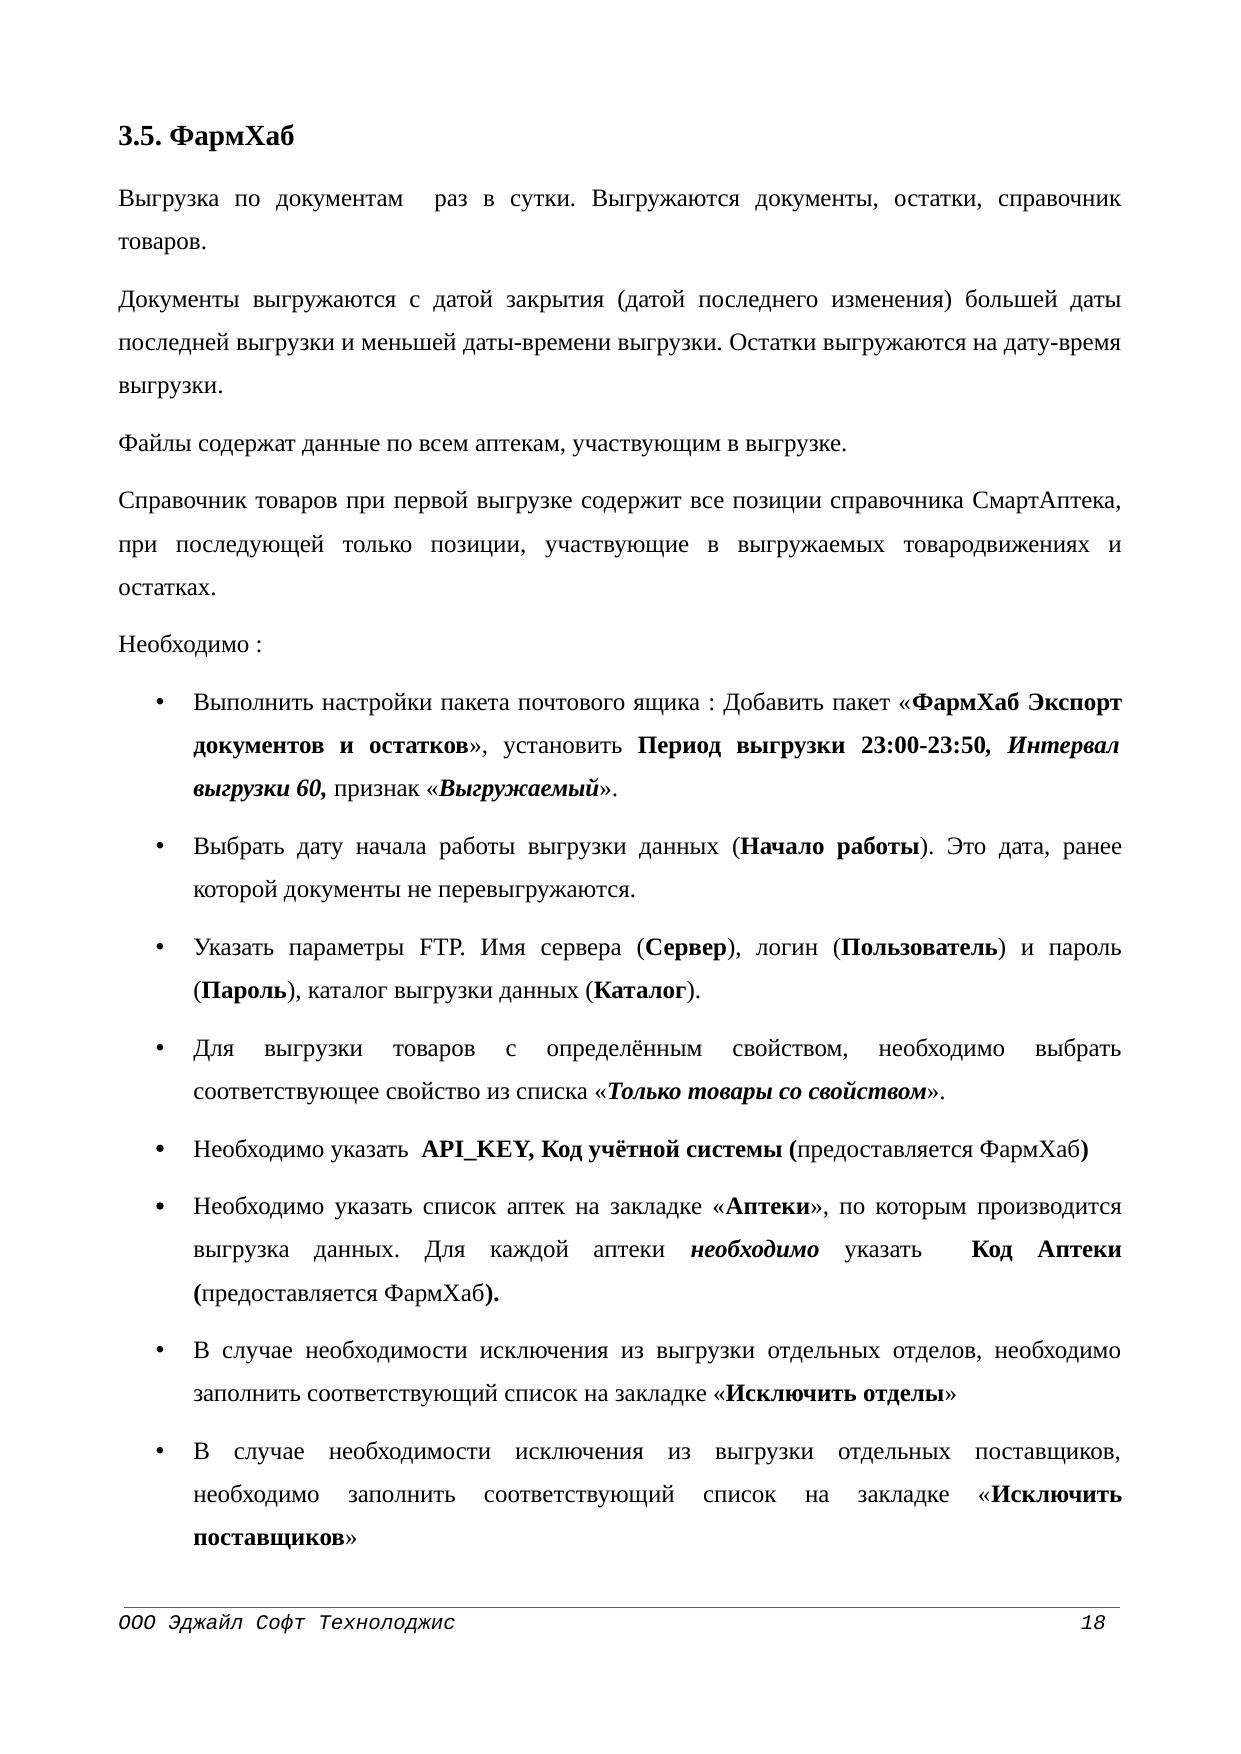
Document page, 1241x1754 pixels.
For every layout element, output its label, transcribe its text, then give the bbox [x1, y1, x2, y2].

text 3.5. ФармХаб [118, 118, 1122, 152]
text Справочник товаров при первой выгрузке содержит все позиции справочника СмартАптека, при последующей только позиции, участвующие в выгружаемых товародвижениях и остатках. [118, 486, 1122, 601]
list Выбрать дату начала работы выгрузки данных (Начало работы). Это дата, ранее которой документы не перевыгружаются. [156, 831, 1122, 903]
list В случае необходимости исключения из выгрузки отдельных поставщиков, необходимо заполнить соответствующий список на закладке «Исключить поставщиков» [156, 1436, 1122, 1551]
list Для выгрузки товаров с определённым свойством, необходимо выбрать соответствующее свойство из списка «Только товары со свойством». [156, 1033, 1122, 1105]
text Выгрузка по документам раз в сутки. Выгружаются документы, остатки, справочник товаров. [118, 183, 1122, 255]
list Выполнить настройки пакета почтового ящика : Добавить пакет «ФармХаб Экспорт документов и остатков», установить Период выгрузки 23:00-23:50, Интервал выгрузки 60, признак «Выгружаемый». [156, 687, 1122, 802]
list В случае необходимости исключения из выгрузки отдельных отделов, необходимо заполнить соответствующий список на закладке «Исключить отделы» [156, 1335, 1122, 1407]
text Документы выгружаются с датой закрытия (датой последнего изменения) большей даты последней выгрузки и меньшей даты-времени выгрузки. Остатки выгружаются на дату-время выгрузки. [118, 284, 1122, 399]
list Необходимо указать список аптек на закладке «Аптеки», по которым производится выгрузка данных. Для каждой аптеки необходимо указать Код Аптеки (предоставляется ФармХаб). [156, 1191, 1122, 1306]
text Файлы содержат данные по всем аптекам, участвующим в выгрузке. [118, 428, 1122, 457]
text Необходимо : [118, 629, 1122, 658]
list Необходимо указать API_KEY, Код учётной системы (предоставляется ФармХаб) [156, 1134, 1122, 1162]
list Указать параметры FTP. Имя сервера (Сервер), логин (Пользователь) и пароль (Пароль), каталог выгрузки данных (Каталог). [156, 932, 1122, 1004]
